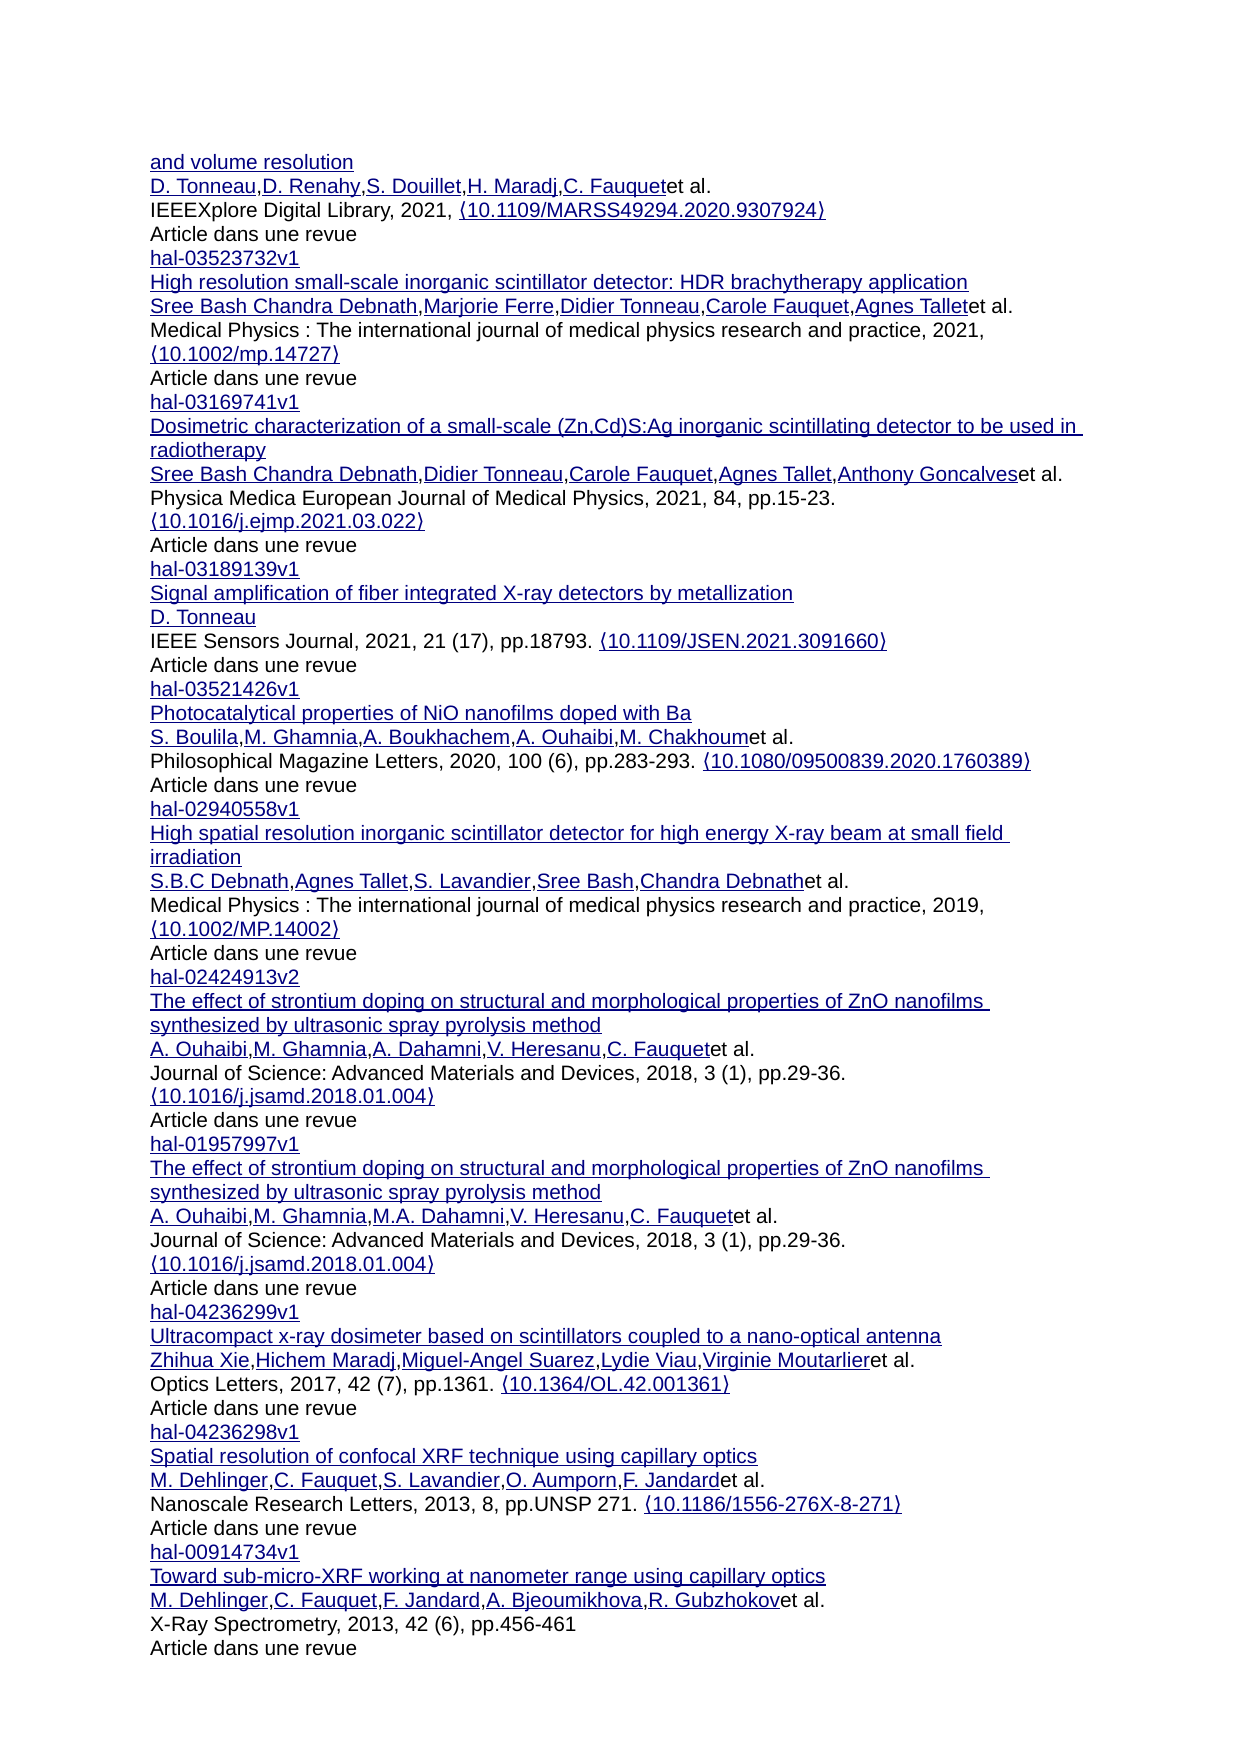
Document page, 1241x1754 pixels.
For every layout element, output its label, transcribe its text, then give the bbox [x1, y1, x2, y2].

table_cell The effect of strontium doping on structural and morphological properties of ZnO nanofilms synthesized by ultrasonic spray pyrolysis method A. Ouhaibi,M. Ghamnia,M.A. Dahamni,V. Heresanu,C. Fauquetet al. Journal of Science: Advanced Materials and Devices, 2018, 3 (1), pp.29-36. ⟨10.1016/j.jsamd.2018.01.004⟩ Article dans une revue hal-04236299v1 [150, 1156, 1090, 1324]
table_cell Spatial resolution of confocal XRF technique using capillary optics M. Dehlinger,C. Fauquet,S. Lavandier,O. Aumporn,F. Jandardet al. Nanoscale Research Letters, 2013, 8, pp.UNSP 271. ⟨10.1186/1556-276X-8-271⟩ Article dans une revue hal-00914734v1 [150, 1444, 1090, 1563]
table_cell Ultracompact x-ray dosimeter based on scintillators coupled to a nano-optical antenna Zhihua Xie,Hichem Maradj,Miguel-Angel Suarez,Lydie Viau,Virginie Moutarlieret al. Optics Letters, 2017, 42 (7), pp.1361. ⟨10.1364/OL.42.001361⟩ Article dans une revue hal-04236298v1 [150, 1324, 1090, 1444]
table_cell Toward sub-micro-XRF working at nanometer range using capillary optics M. Dehlinger,C. Fauquet,F. Jandard,A. Bjeoumikhova,R. Gubzhokovet al. X-Ray Spectrometry, 2013, 42 (6), pp.456-461 Article dans une revue [150, 1564, 1090, 1659]
table_cell Signal amplification of fiber integrated X-ray detectors by metallization D. Tonneau IEEE Sensors Journal, 2021, 21 (17), pp.18793. ⟨10.1109/JSEN.2021.3091660⟩ Article dans une revue hal-03521426v1 [150, 581, 1090, 701]
table_cell The effect of strontium doping on structural and morphological properties of ZnO nanofilms synthesized by ultrasonic spray pyrolysis method A. Ouhaibi,M. Ghamnia,A. Dahamni,V. Heresanu,C. Fauquetet al. Journal of Science: Advanced Materials and Devices, 2018, 3 (1), pp.29-36. ⟨10.1016/j.jsamd.2018.01.004⟩ Article dans une revue hal-01957997v1 [150, 989, 1090, 1156]
table_cell Photocatalytical properties of NiO nanofilms doped with Ba S. Boulila,M. Ghamnia,A. Boukhachem,A. Ouhaibi,M. Chakhoumet al. Philosophical Magazine Letters, 2020, 100 (6), pp.283-293. ⟨10.1080/09500839.2020.1760389⟩ Article dans une revue hal-02940558v1 [150, 701, 1090, 821]
table_cell High spatial resolution inorganic scintillator detector for high energy X-ray beam at small field irradiation S.B.C Debnath,Agnes Tallet,S. Lavandier,Sree Bash,Chandra Debnathet al. Medical Physics : The international journal of medical physics research and practice, 2019, ⟨10.1002/MP.14002⟩ Article dans une revue hal-02424913v2 [150, 821, 1090, 988]
table_cell Dosimetric characterization of a small-scale (Zn,Cd)S:Ag inorganic scintillating detector to be used in radiotherapy Sree Bash Chandra Debnath,Didier Tonneau,Carole Fauquet,Agnes Tallet,Anthony Goncalveset al. Physica Medica European Journal of Medical Physics, 2021, 84, pp.15-23. ⟨10.1016/j.ejmp.2021.03.022⟩ Article dans une revue hal-03189139v1 [150, 414, 1090, 581]
table_cell and volume resolution D. Tonneau,D. Renahy,S. Douillet,H. Maradj,C. Fauquetet al. IEEEXplore Digital Library, 2021, ⟨10.1109/MARSS49294.2020.9307924⟩ Article dans une revue hal-03523732v1 [150, 150, 1090, 270]
table_cell High resolution small‐scale inorganic scintillator detector: HDR brachytherapy application Sree Bash Chandra Debnath,Marjorie Ferre,Didier Tonneau,Carole Fauquet,Agnes Talletet al. Medical Physics : The international journal of medical physics research and practice, 2021, ⟨10.1002/mp.14727⟩ Article dans une revue hal-03169741v1 [150, 270, 1090, 413]
